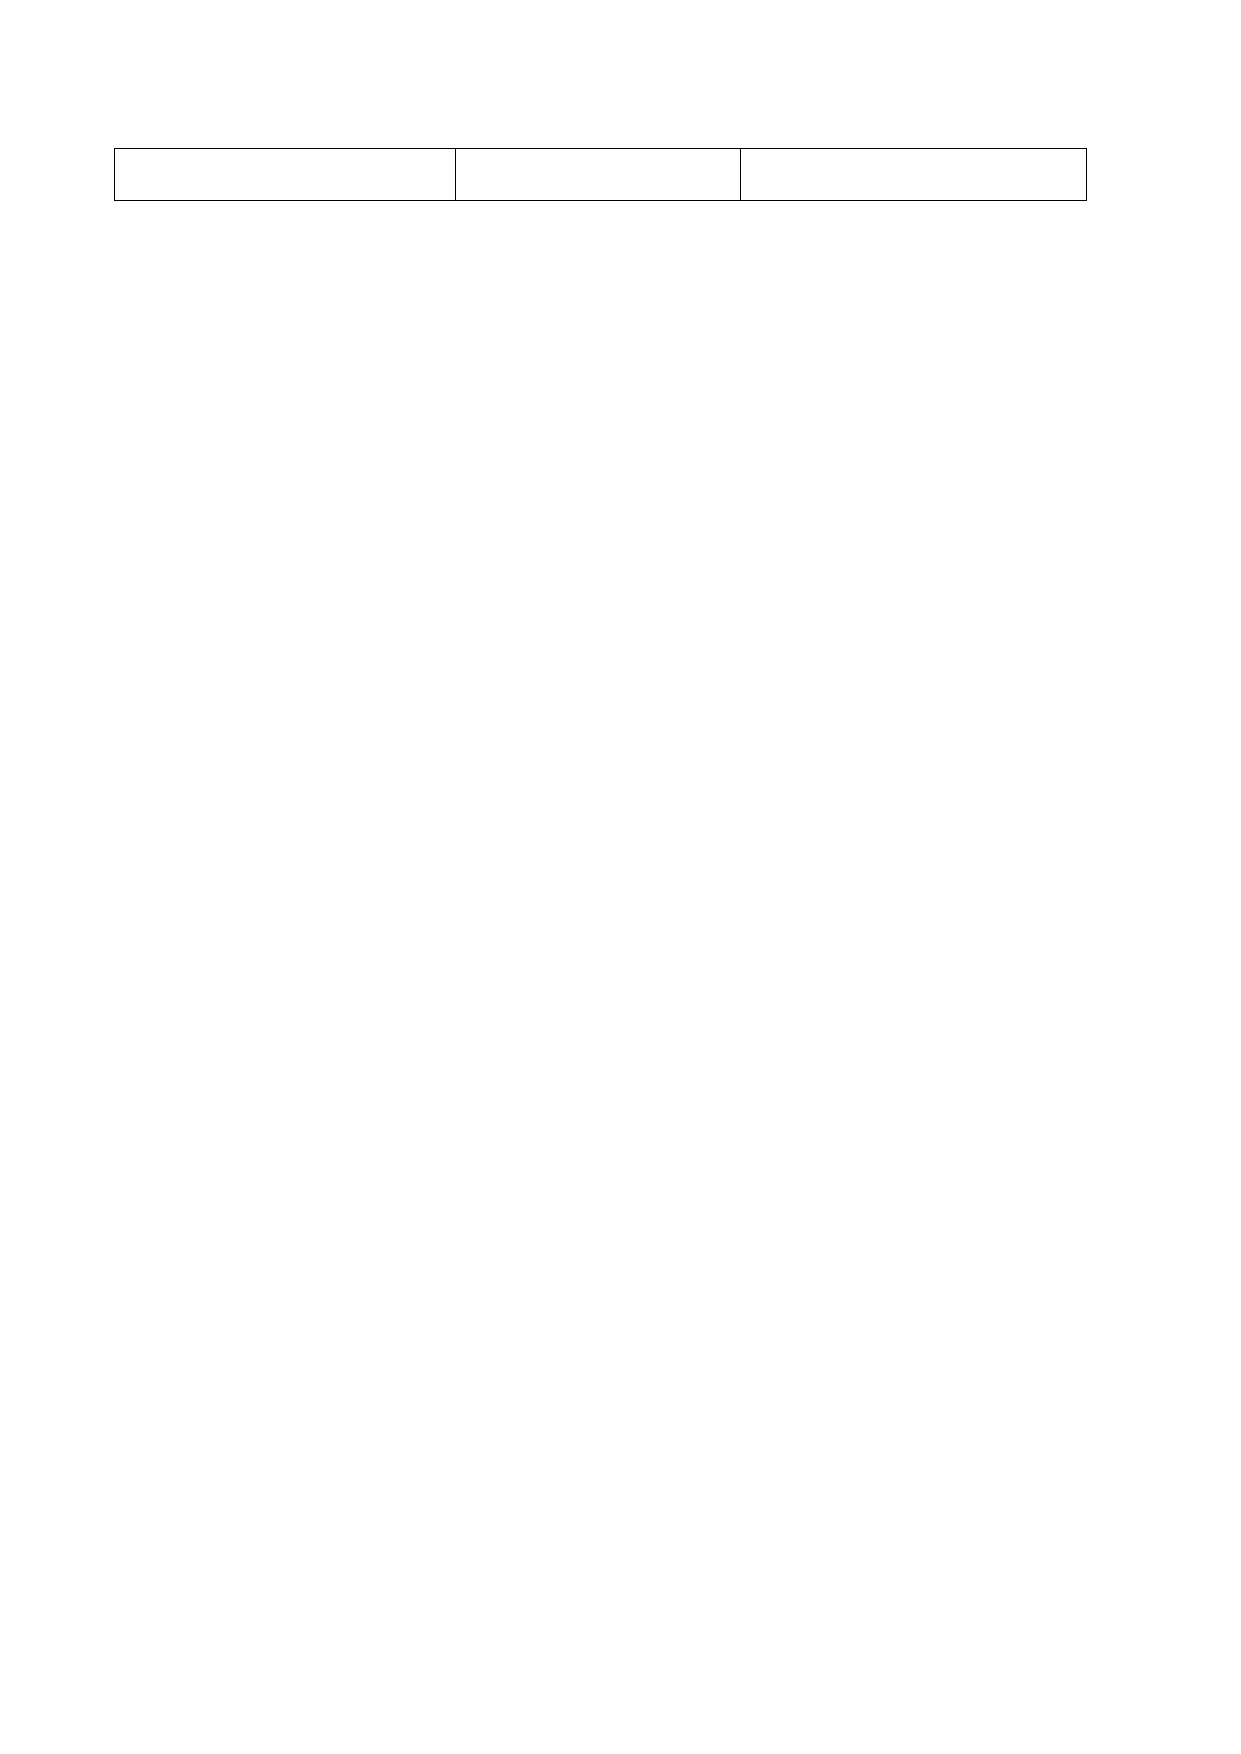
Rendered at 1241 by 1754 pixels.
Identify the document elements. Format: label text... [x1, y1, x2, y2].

table_cell OFÍCIO Nº 3668/2015, DE 17/08 [456, 149, 740, 200]
table_cell enasp Grupo Sistemas de Informações Penais [741, 149, 1086, 200]
table_cell Titular: FERNANDO PEREIRA DA SILVA (CAO Criminal) Tel. (11) 3119.9922/24, end. eletrônico: fernandopsilva@mpsp.mp.br Suplente: Lincoln Gakiya (GAECO Presidente Prudente) Tel. (18) 3916.6478 End. eletrônico: Lincoln@mpsp.mp.br [115, 149, 455, 200]
